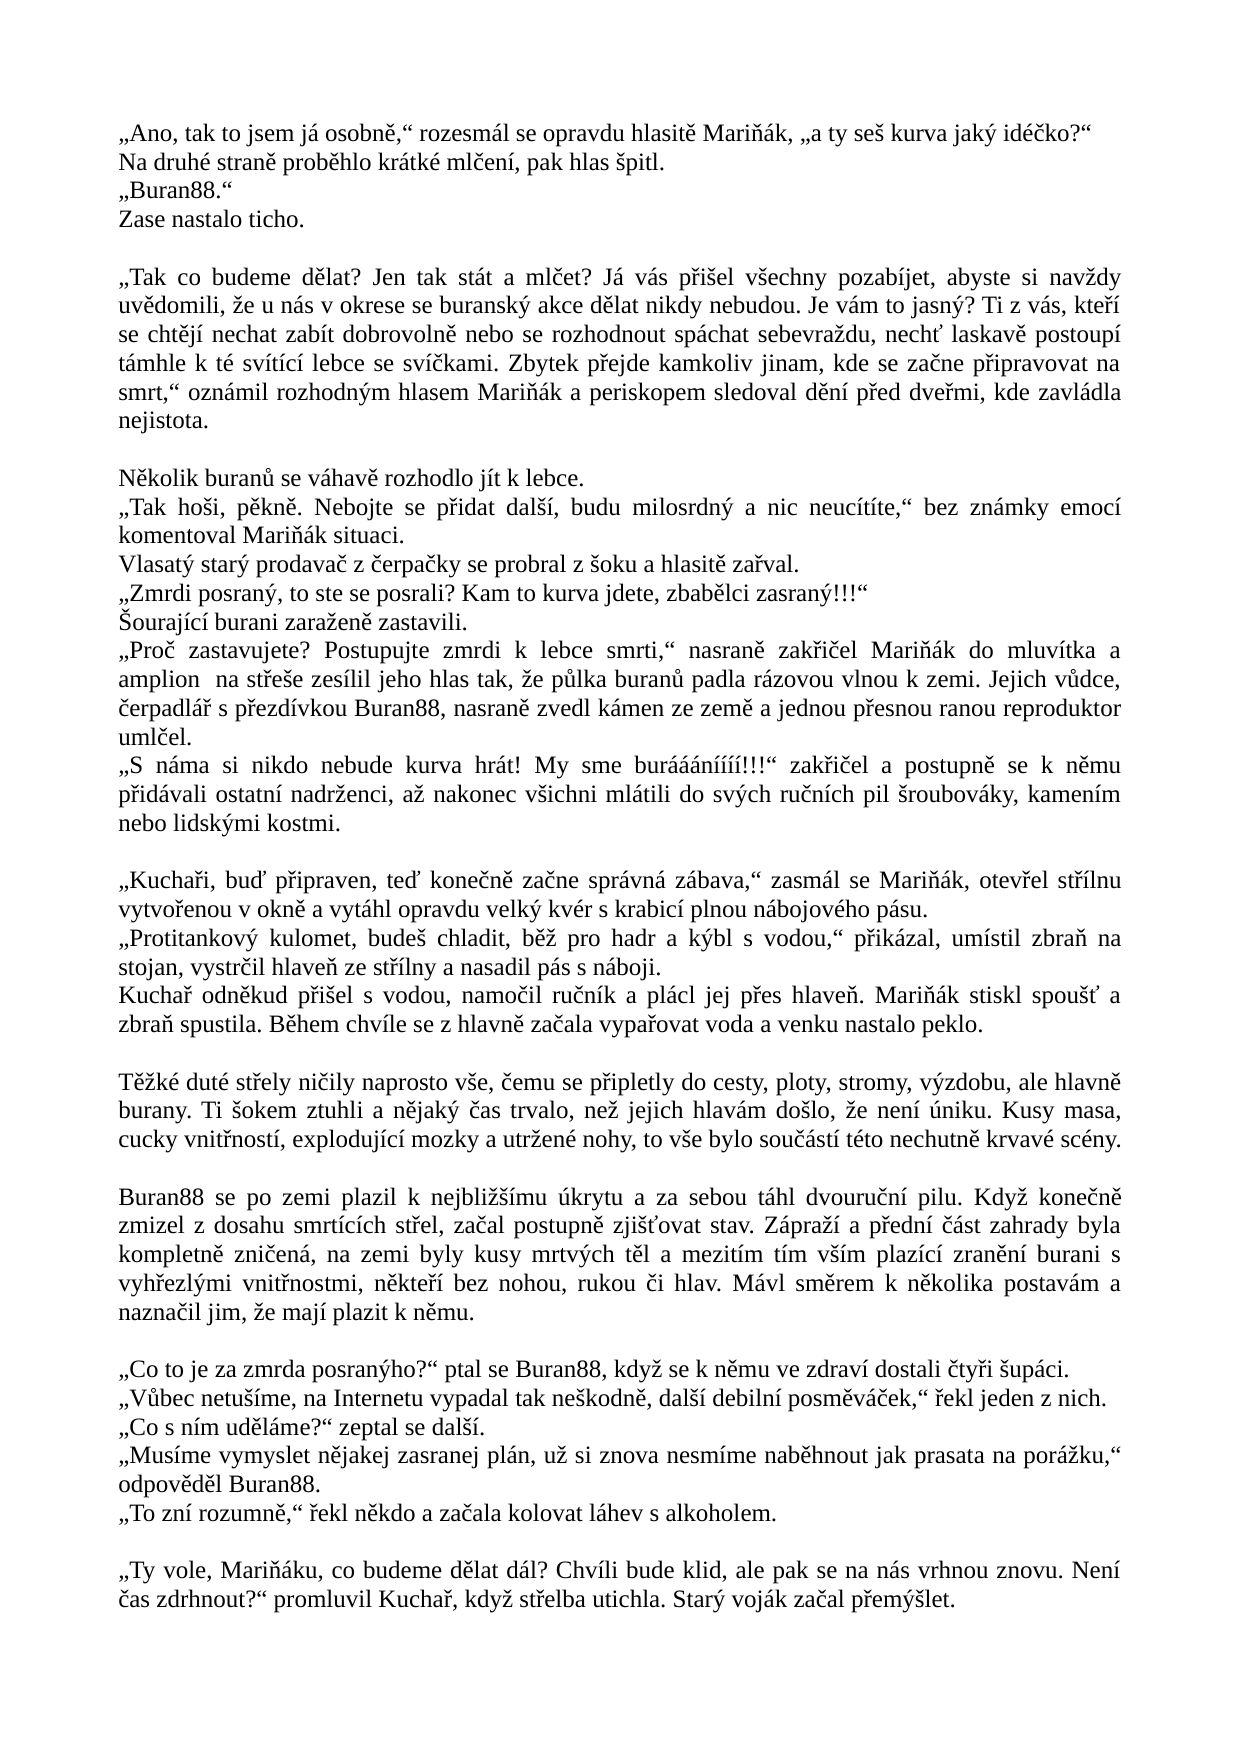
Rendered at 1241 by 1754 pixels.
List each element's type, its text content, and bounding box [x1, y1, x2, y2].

text „To zní rozumně,“ řekl někdo a začala kolovat láhev s alkoholem. [118, 1498, 1122, 1527]
text „Co to je za zmrda posranýho?“ ptal se Buran88, když se k němu ve zdraví dostali čtyři šupáci. [118, 1354, 1122, 1383]
text Buran88 se po zemi plazil k nejbližšímu úkrytu a za sebou táhl dvouruční pilu. Když konečně zmizel z dosahu smrtících střel, začal postupně zjišťovat stav. Zápraží a přední část zahrady byla kompletně zničená, na zemi byly kusy mrtvých těl a mezitím tím vším plazící zranění burani s vyhřezlými vnitřnostmi, někteří bez nohou, rukou či hlav. Mávl směrem k několika postavám a naznačil jim, že mají plazit k němu. [118, 1182, 1122, 1326]
text „Co s ním uděláme?“ zeptal se další. [118, 1412, 1122, 1441]
text Na druhé straně proběhlo krátké mlčení, pak hlas špitl. [118, 147, 1122, 176]
text Kuchař odněkud přišel s vodou, namočil ručník a plácl jej přes hlaveň. Mariňák stiskl spoušť a zbraň spustila. Během chvíle se z hlavně začala vypařovat voda a venku nastalo peklo. [118, 981, 1122, 1038]
text „Zmrdi posraný, to ste se posrali? Kam to kurva jdete, zbabělci zasraný!!!“ [118, 578, 1122, 607]
text „Ty vole, Mariňáku, co budeme dělat dál? Chvíli bude klid, ale pak se na nás vrhnou znovu. Není čas zdrhnout?“ promluvil Kuchař, když střelba utichla. Starý voják začal přemýšlet. [118, 1556, 1122, 1613]
text Těžké duté střely ničily naprosto vše, čemu se připletly do cesty, ploty, stromy, výzdobu, ale hlavně burany. Ti šokem ztuhli a nějaký čas trvalo, než jejich hlavám došlo, že není úniku. Kusy masa, cucky vnitřností, explodující mozky a utržené nohy, to vše bylo součástí této nechutně krvavé scény. [118, 1067, 1122, 1153]
text „Proč zastavujete? Postupujte zmrdi k lebce smrti,“ nasraně zakřičel Mariňák do mluvítka a amplion na střeše zesílil jeho hlas tak, že půlka buranů padla rázovou vlnou k zemi. Jejich vůdce, čerpadlář s přezdívkou Buran88, nasraně zvedl kámen ze země a jednou přesnou ranou reproduktor umlčel. [118, 636, 1122, 751]
text „Musíme vymyslet nějakej zasranej plán, už si znova nesmíme naběhnout jak prasata na porážku,“ odpověděl Buran88. [118, 1441, 1122, 1498]
text Zase nastalo ticho. [118, 204, 1122, 233]
text „Ano, tak to jsem já osobně,“ rozesmál se opravdu hlasitě Mariňák, „a ty seš kurva jaký idéčko?“ [118, 118, 1122, 147]
text „Kuchaři, buď připraven, teď konečně začne správná zábava,“ zasmál se Mariňák, otevřel střílnu vytvořenou v okně a vytáhl opravdu velký kvér s krabicí plnou nábojového pásu. [118, 866, 1122, 923]
text „Vůbec netušíme, na Internetu vypadal tak neškodně, další debilní posměváček,“ řekl jeden z nich. [118, 1383, 1122, 1412]
text „Buran88.“ [118, 176, 1122, 204]
text Šourající burani zaraženě zastavili. [118, 607, 1122, 636]
text Vlasatý starý prodavač z čerpačky se probral z šoku a hlasitě zařval. [118, 549, 1122, 578]
text Několik buranů se váhavě rozhodlo jít k lebce. [118, 463, 1122, 492]
text „S náma si nikdo nebude kurva hrát! My sme buráááníííí!!!“ zakřičel a postupně se k němu přidávali ostatní nadrženci, až nakonec všichni mlátili do svých ručních pil šroubováky, kamením nebo lidskými kostmi. [118, 751, 1122, 837]
text „Tak co budeme dělat? Jen tak stát a mlčet? Já vás přišel všechny pozabíjet, abyste si navždy uvědomili, že u nás v okrese se buranský akce dělat nikdy nebudou. Je vám to jasný? Ti z vás, kteří se chtějí nechat zabít dobrovolně nebo se rozhodnout spáchat sebevraždu, nechť laskavě postoupí támhle k té svítící lebce se svíčkami. Zbytek přejde kamkoliv jinam, kde se začne připravovat na smrt,“ oznámil rozhodným hlasem Mariňák a periskopem sledoval dění před dveřmi, kde zavládla nejistota. [118, 262, 1122, 434]
text „Tak hoši, pěkně. Nebojte se přidat další, budu milosrdný a nic neucítíte,“ bez známky emocí komentoval Mariňák situaci. [118, 492, 1122, 549]
text „Protitankový kulomet, budeš chladit, běž pro hadr a kýbl s vodou,“ přikázal, umístil zbraň na stojan, vystrčil hlaveň ze střílny a nasadil pás s náboji. [118, 923, 1122, 981]
